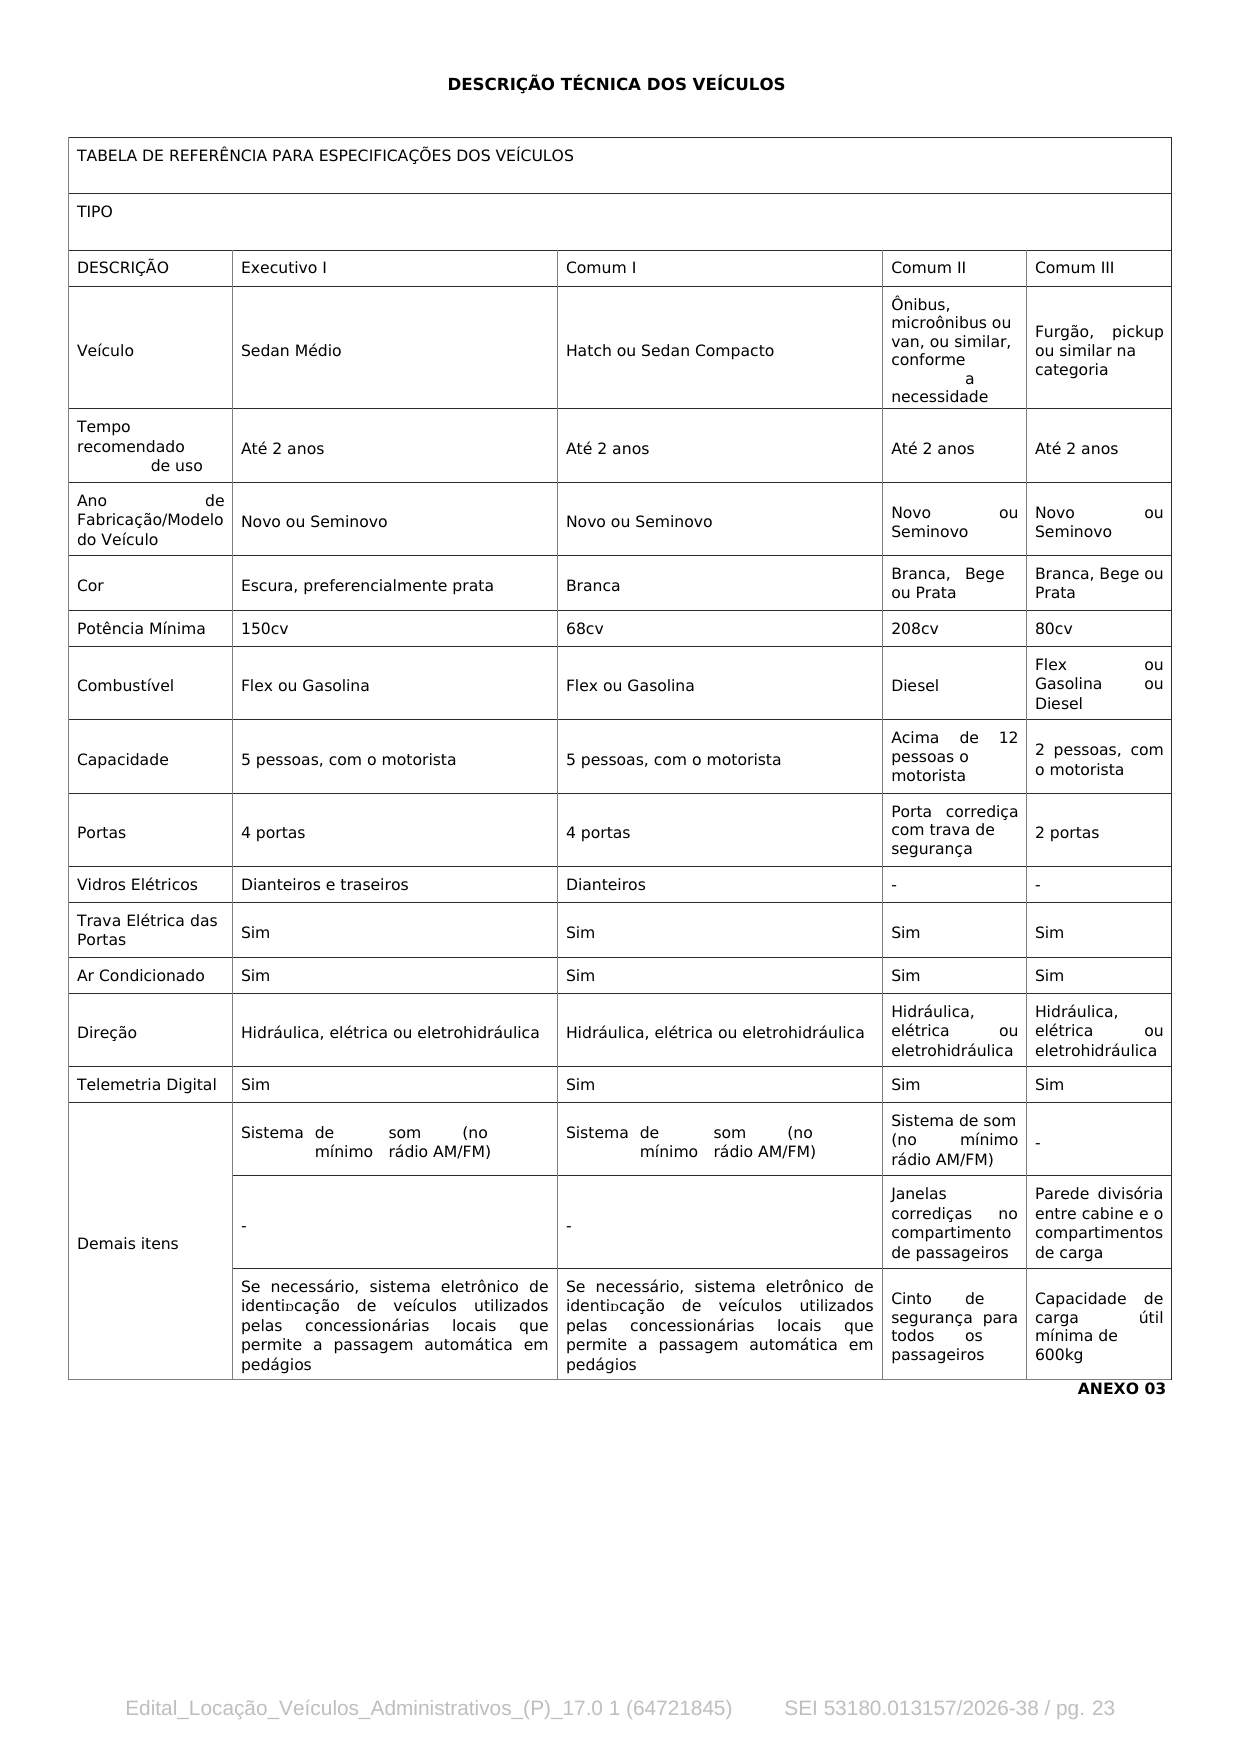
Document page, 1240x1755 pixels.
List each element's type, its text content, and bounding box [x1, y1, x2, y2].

table_cell Janelas corrediças no compartimento de passageiros [883, 1176, 1026, 1268]
table_cell Sim [233, 958, 557, 993]
table_cell [1026, 194, 1171, 249]
table_header [883, 138, 1026, 193]
table_cell Dianteiros [558, 867, 882, 902]
table_cell Até 2 anos [558, 409, 882, 482]
table_cell Veículo [69, 287, 232, 408]
table_cell 4 portas [558, 794, 882, 866]
table_cell Ônibus, microônibus ou van, ou similar, conforme a necessidade [883, 287, 1026, 408]
table_cell Novo ou Seminovo [883, 483, 1026, 555]
table_cell - [883, 867, 1026, 902]
table_cell Sistema de som (no mínimo rádio AM/FM) [558, 1103, 882, 1175]
table_header [1026, 138, 1171, 193]
table_cell Branca [558, 556, 882, 610]
table_cell Sim [883, 958, 1026, 993]
table_cell Capacidade de carga útil mínima de 600kg [1027, 1269, 1171, 1378]
table_cell Portas [69, 794, 232, 866]
table_cell Branca, Bege ou Prata [883, 556, 1026, 610]
table_cell Sistema de som (no mínimo rádio AM/FM) [883, 1103, 1026, 1175]
table_cell Sim [233, 1067, 557, 1102]
table_cell Capacidade [69, 720, 232, 793]
table_cell Comum I [558, 251, 882, 286]
table_cell Dianteiros e traseiros [233, 867, 557, 902]
table_cell Sim [1027, 1067, 1171, 1102]
table_cell Executivo I [233, 251, 557, 286]
table_cell Tempo recomendado de uso [69, 409, 232, 482]
table_cell Hidráulica, elétrica ou eletrohidráulica [558, 994, 882, 1066]
table_cell Sim [558, 958, 882, 993]
table_cell Sim [558, 903, 882, 957]
table_cell Vidros Elétricos [69, 867, 232, 902]
table_cell Novo ou Seminovo [1027, 483, 1171, 555]
table_cell Porta corrediça com trava de segurança [883, 794, 1026, 866]
table_cell Ar Condicionado [69, 958, 232, 993]
table_cell 2 pessoas, com o motorista [1027, 720, 1171, 793]
table_cell 68cv [558, 611, 882, 646]
table_cell 150cv [233, 611, 557, 646]
table_cell Sim [883, 1067, 1026, 1102]
table_cell Até 2 anos [1027, 409, 1171, 482]
table_cell Até 2 anos [233, 409, 557, 482]
table_cell Demais itens [69, 1103, 232, 1378]
table_cell Ano de Fabricação/Modelo do Veículo [69, 483, 232, 555]
table_cell Sim [1027, 958, 1171, 993]
table_cell DESCRIÇÃO [69, 251, 232, 286]
table_cell Potência Mínima [69, 611, 232, 646]
table_cell Cor [69, 556, 232, 610]
table_cell Flex ou Gasolina ou Diesel [1027, 647, 1171, 719]
table_cell Hidráulica, elétrica ou eletrohidráulica [233, 994, 557, 1066]
table_cell Furgão, pickup ou similar na categoria [1027, 287, 1171, 408]
table_cell Acima de 12 pessoas o motorista [883, 720, 1026, 793]
table_cell Novo ou Seminovo [233, 483, 557, 555]
table_cell - [1027, 867, 1171, 902]
table_header TABELA DE REFERÊNCIA PARA ESPECIFICAÇÕES DOS VEÍCULOS [69, 138, 882, 193]
table_cell Comum II [883, 251, 1026, 286]
subtitle DESCRIÇÃO TÉCNICA DOS VEÍCULOS [69, 75, 1164, 94]
table_cell Sim [233, 903, 557, 957]
table_cell Branca, Bege ou Prata [1027, 556, 1171, 610]
text ANEXO 03 [69, 1380, 1166, 1398]
table_cell Hidráulica, elétrica ou eletrohidráulica [1027, 994, 1171, 1066]
table_cell Sim [1027, 903, 1171, 957]
table_cell Flex ou Gasolina [233, 647, 557, 719]
table_cell 4 portas [233, 794, 557, 866]
table_cell Sim [883, 903, 1026, 957]
table_cell - [233, 1176, 557, 1268]
table_cell 5 pessoas, com o motorista [558, 720, 882, 793]
table_cell TIPO [69, 194, 882, 249]
table_cell - [558, 1176, 882, 1268]
table_cell Sedan Médio [233, 287, 557, 408]
table_cell Direção [69, 994, 232, 1066]
table_cell Cinto de segurança para todos os passageiros [883, 1269, 1026, 1378]
table_cell Comum III [1027, 251, 1171, 286]
table_cell Diesel [883, 647, 1026, 719]
table_cell Flex ou Gasolina [558, 647, 882, 719]
table_cell Combustível [69, 647, 232, 719]
table_cell Trava Elétrica das Portas [69, 903, 232, 957]
table_cell 2 portas [1027, 794, 1171, 866]
table_cell Hidráulica, elétrica ou eletrohidráulica [883, 994, 1026, 1066]
table_cell Telemetria Digital [69, 1067, 232, 1102]
table_cell Novo ou Seminovo [558, 483, 882, 555]
table_cell Hatch ou Sedan Compacto [558, 287, 882, 408]
table_cell [883, 194, 1026, 249]
table_cell Sim [558, 1067, 882, 1102]
table_cell 80cv [1027, 611, 1171, 646]
table_cell Escura, preferencialmente prata [233, 556, 557, 610]
table_cell Sistema de som (no mínimo rádio AM/FM) [233, 1103, 557, 1175]
table_cell Se necessário, sistema eletrônico de identicação de veículos utilizados pelas concessionárias locais que permite a passagem automática em pedágios [233, 1269, 557, 1378]
table_cell Se necessário, sistema eletrônico de identicação de veículos utilizados pelas concessionárias locais que permite a passagem automática em pedágios [558, 1269, 882, 1378]
table_cell 5 pessoas, com o motorista [233, 720, 557, 793]
table_cell 208cv [883, 611, 1026, 646]
table_cell Parede divisória entre cabine e o compartimentos de carga [1027, 1176, 1171, 1268]
table_cell Até 2 anos [883, 409, 1026, 482]
table_cell - [1027, 1103, 1171, 1175]
